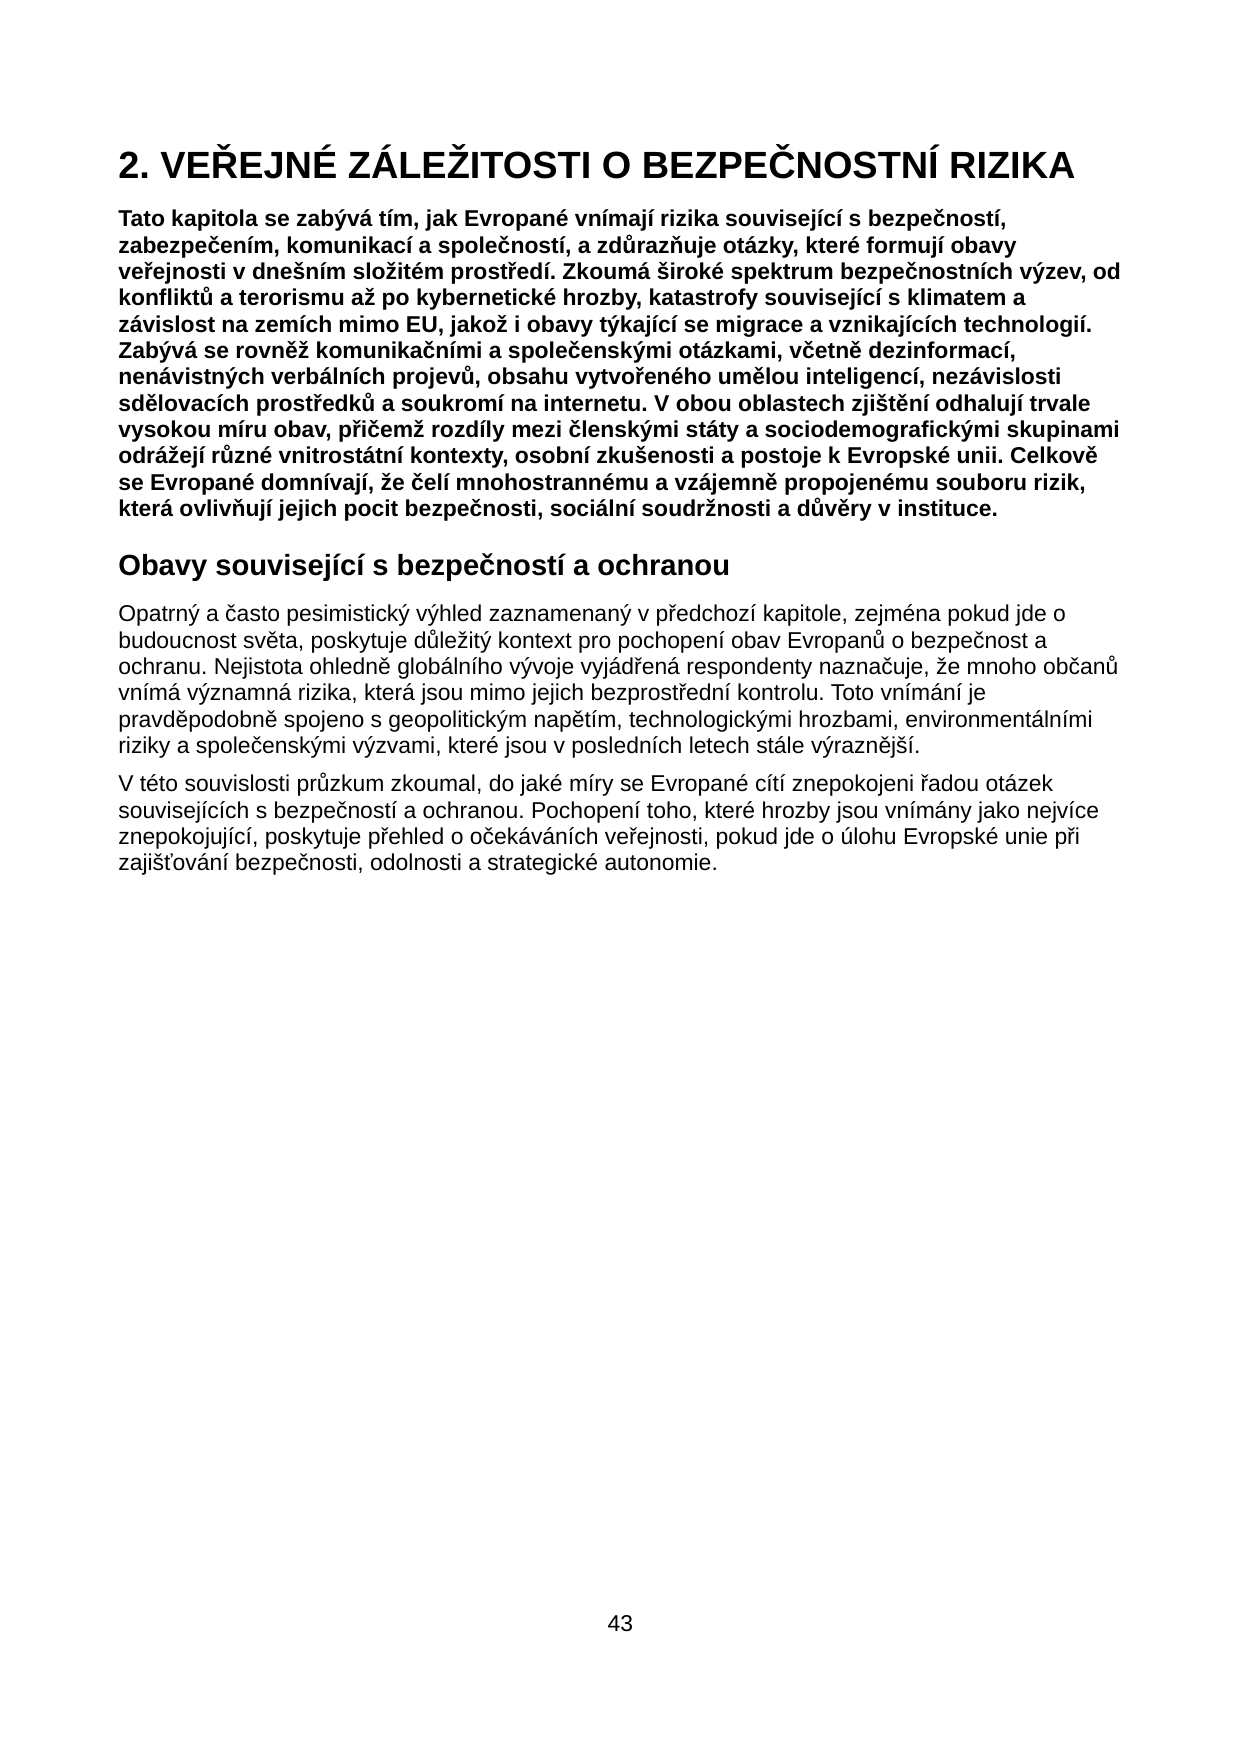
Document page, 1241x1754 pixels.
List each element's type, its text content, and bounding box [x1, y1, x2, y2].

text Tato kapitola se zabývá tím, jak Evropané vnímají rizika související s bezpečností, zabezpečením, komunikací a společností, a zdůrazňuje otázky, které formují obavy veřejnosti v dnešním složitém prostředí. Zkoumá široké spektrum bezpečnostních výzev, od konfliktů a terorismu až po kybernetické hrozby, katastrofy související s klimatem a závislost na zemích mimo EU, jakož i obavy týkající se migrace a vznikajících technologií. Zabývá se rovněž komunikačními a společenskými otázkami, včetně dezinformací, nenávistných verbálních projevů, obsahu vytvořeného umělou inteligencí, nezávislosti sdělovacích prostředků a soukromí na internetu. V obou oblastech zjištění odhalují trvale vysokou míru obav, přičemž rozdíly mezi členskými státy a sociodemografickými skupinami odrážejí různé vnitrostátní kontexty, osobní zkušenosti a postoje k Evropské unii. Celkově se Evropané domnívají, že čelí mnohostrannému a vzájemně propojenému souboru rizik, která ovlivňují jejich pocit bezpečnosti, sociální soudržnosti a důvěry v instituce. [118, 205, 1122, 521]
subtitle 2. VEŘEJNÉ ZÁLEŽITOSTI O BEZPEČNOSTNÍ RIZIKA [118, 143, 1122, 187]
text Opatrný a často pesimistický výhled zaznamenaný v předchozí kapitole, zejména pokud jde o budoucnost světa, poskytuje důležitý kontext pro pochopení obav Evropanů o bezpečnost a ochranu. Nejistota ohledně globálního vývoje vyjádřená respondenty naznačuje, že mnoho občanů vnímá významná rizika, která jsou mimo jejich bezprostřední kontrolu. Toto vnímání je pravděpodobně spojeno s geopolitickým napětím, technologickými hrozbami, environmentálními riziky a společenskými výzvami, které jsou v posledních letech stále výraznější. [118, 600, 1122, 758]
subtitle Obavy související s bezpečností a ochranou [118, 548, 1122, 582]
text V této souvislosti průzkum zkoumal, do jaké míry se Evropané cítí znepokojeni řadou otázek souvisejících s bezpečností a ochranou. Pochopení toho, které hrozby jsou vnímány jako nejvíce znepokojující, poskytuje přehled o očekáváních veřejnosti, pokud jde o úlohu Evropské unie při zajišťování bezpečnosti, odolnosti a strategické autonomie. [118, 770, 1122, 876]
